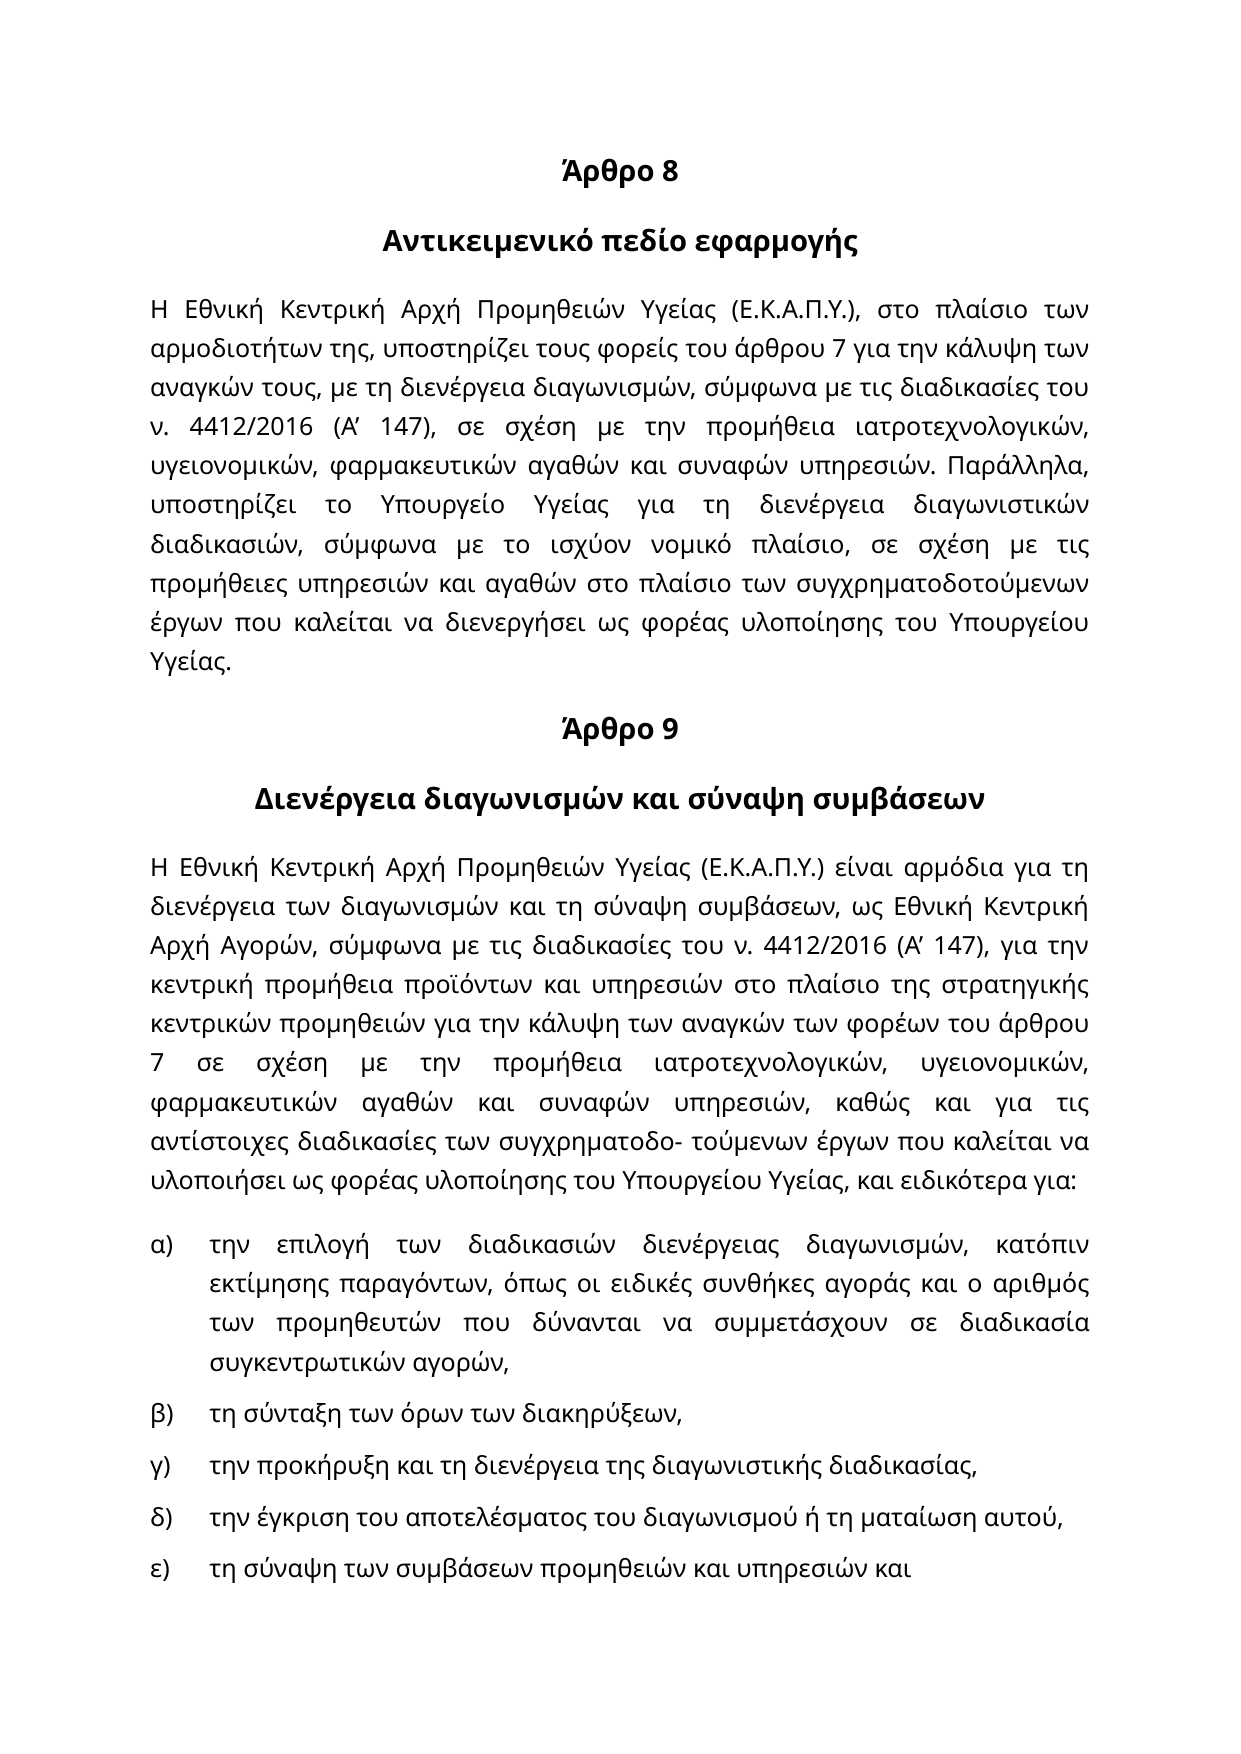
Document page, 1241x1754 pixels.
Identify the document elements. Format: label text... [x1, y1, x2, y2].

subtitle Διενέργεια διαγωνισμών και σύναψη συμβάσεων [150, 778, 1090, 818]
list β) τη σύνταξη των όρων των διακηρύξεων, [150, 1396, 1090, 1430]
subtitle Αντικειμενικό πεδίο εφαρμογής [150, 221, 1090, 260]
list γ) την προκήρυξη και τη διενέργεια της διαγωνιστικής διαδικασίας, [150, 1447, 1090, 1482]
list δ) την έγκριση του αποτελέσματος του διαγωνισμού ή τη ματαίωση αυτού, [150, 1499, 1090, 1533]
list ε) τη σύναψη των συμβάσεων προμηθειών και υπηρεσιών και [150, 1551, 1090, 1585]
subtitle Άρθρο 8 [150, 150, 1090, 190]
text Η Εθνική Κεντρική Αρχή Προμηθειών Υγείας (Ε.Κ.Α.Π.Υ.) είναι αρμόδια για τη διενέργεια των διαγωνισμών και τη σύναψη συμβάσεων, ως Εθνική Κεντρική Αρχή Αγορών, σύμφωνα με τις διαδικασίες του ν. 4412/2016 (Α’ 147), για την κεντρική προμήθεια προϊόντων και υπηρεσιών στο πλαίσιο της στρατηγικής κεντρικών προμηθειών για την κάλυψη των αναγκών των φορέων του άρθρου 7 σε σχέση με την προμήθεια ιατροτεχνολογικών, υγειονομικών, φαρμακευτικών αγαθών και συναφών υπηρεσιών, καθώς και για τις αντίστοιχες διαδικασίες των συγχρηματοδο- τούμενων έργων που καλείται να υλοποιήσει ως φορέας υλοποίησης του Υπουργείου Υγείας, και ειδικότερα για: [150, 849, 1090, 1197]
subtitle Άρθρο 9 [150, 708, 1090, 748]
list α) την επιλογή των διαδικασιών διενέργειας διαγωνισμών, κατόπιν εκτίμησης παραγόντων, όπως οι ειδικές συνθήκες αγοράς και ο αριθμός των προμηθευτών που δύνανται να συμμετάσχουν σε διαδικασία συγκεντρωτικών αγορών, [150, 1227, 1090, 1378]
text Η Εθνική Κεντρική Αρχή Προμηθειών Υγείας (Ε.Κ.Α.Π.Υ.), στο πλαίσιο των αρμοδιοτήτων της, υποστηρίζει τους φορείς του άρθρου 7 για την κάλυψη των αναγκών τους, με τη διενέργεια διαγωνισμών, σύμφωνα με τις διαδικασίες του ν. 4412/2016 (Α’ 147), σε σχέση με την προμήθεια ιατροτεχνολογικών, υγειονομικών, φαρμακευτικών αγαθών και συναφών υπηρεσιών. Παράλληλα, υποστηρίζει το Υπουργείο Υγείας για τη διενέργεια διαγωνιστικών διαδικασιών, σύμφωνα με το ισχύον νομικό πλαίσιο, σε σχέση με τις προμήθειες υπηρεσιών και αγαθών στο πλαίσιο των συγχρηματοδοτούμενων έργων που καλείται να διενεργήσει ως φορέας υλοποίησης του Υπουργείου Υγείας. [150, 291, 1090, 678]
